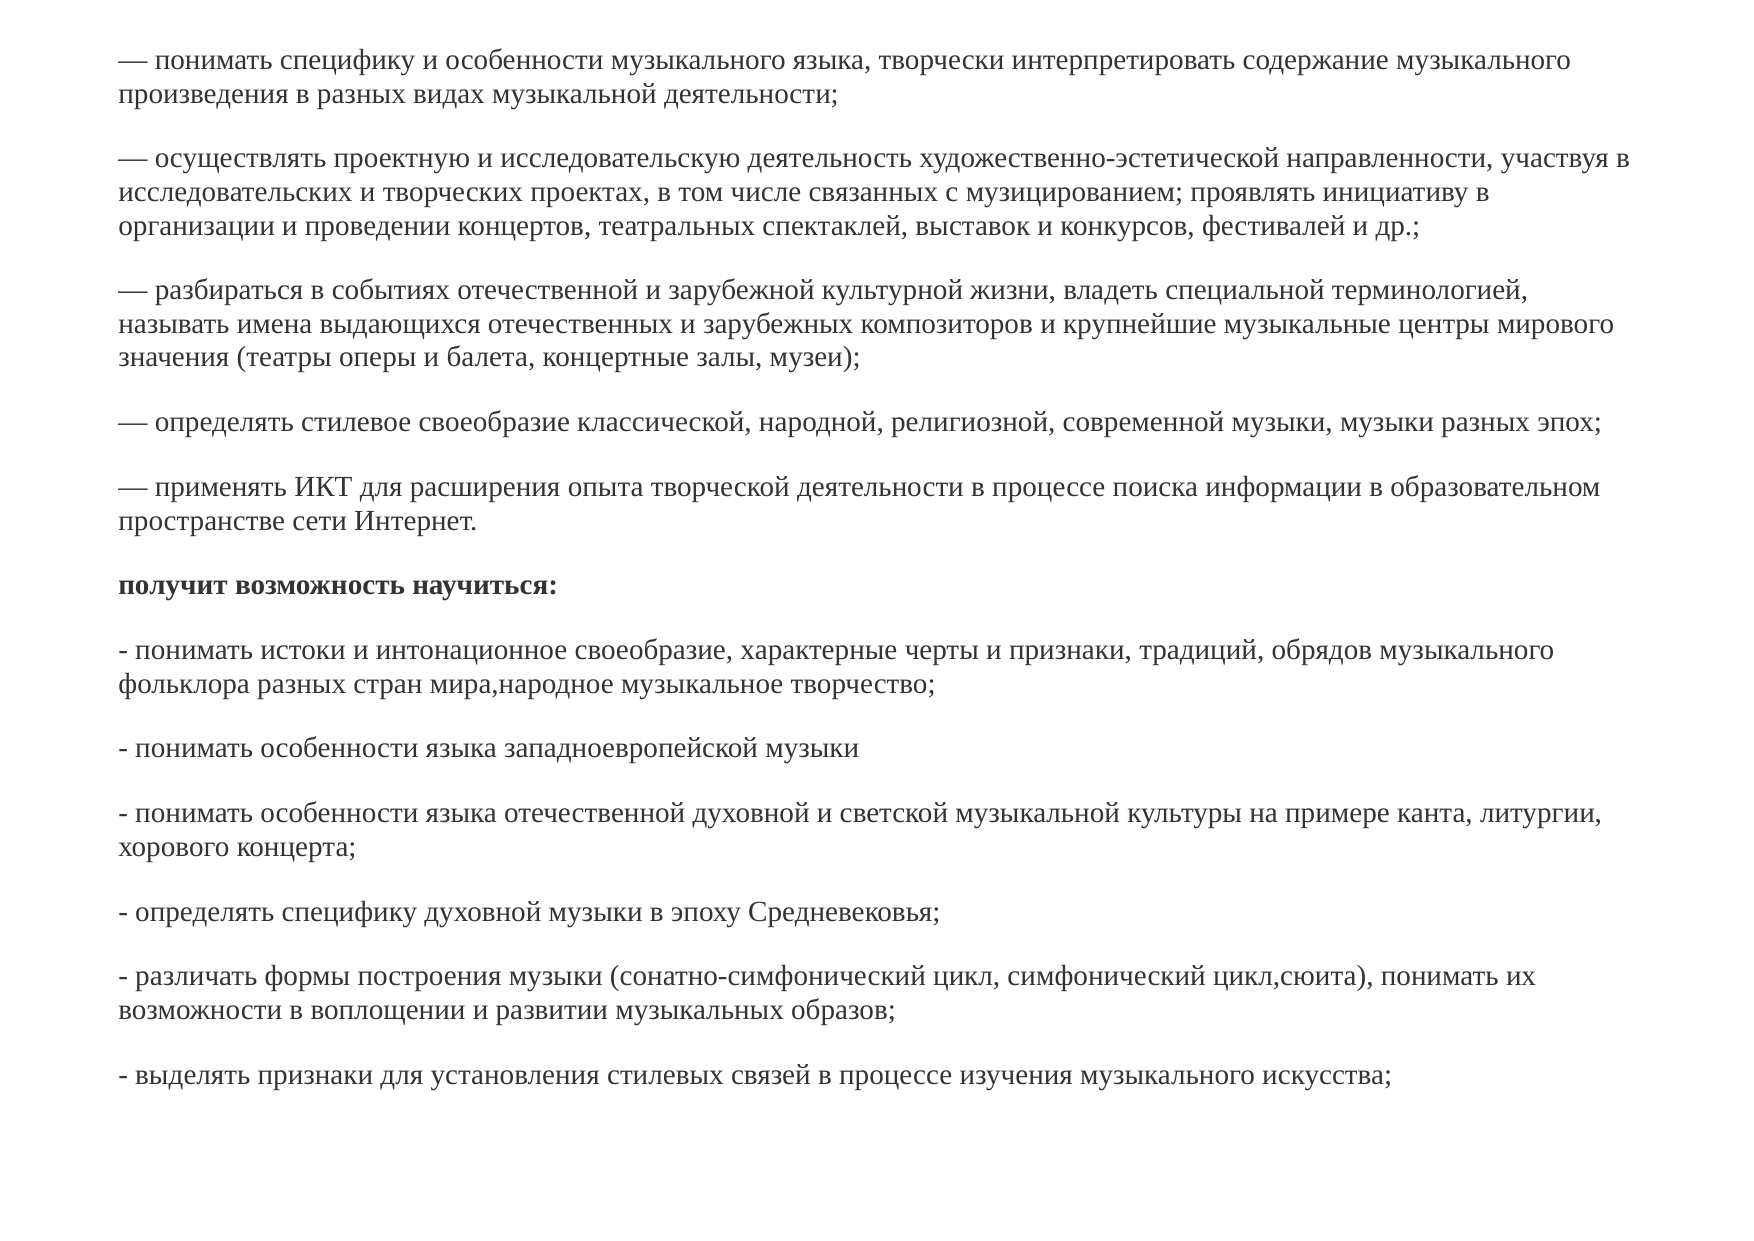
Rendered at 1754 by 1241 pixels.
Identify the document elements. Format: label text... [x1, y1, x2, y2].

text — осуществлять проектную и исследовательскую деятельность художественно-эстетической направленности, участвуя в исследовательских и творческих проектах, в том числе связанных с музицированием; проявлять инициативу в организации и проведении концертов, театральных спектаклей, выставок и конкурсов, фестивалей и др.; [118, 141, 1636, 241]
text — понимать специфику и особенности музыкального языка, творчески интерпретировать содержание музыкального произведения в разных видах музыкальной деятельности; [118, 42, 1636, 109]
text - понимать особенности языка западноевропейской музыки [118, 731, 1636, 764]
text — определять стилевое своеобразие классической, народной, религиозной, современной музыки, музыки разных эпох; [118, 404, 1636, 438]
text - понимать особенности языка отечественной духовной и светской музыкальной культуры на примере канта, литургии, хорового концерта; [118, 795, 1636, 862]
text получит возможность научиться: [118, 567, 1636, 601]
text — разбираться в событиях отечественной и зарубежной культурной жизни, владеть специальной терминологией, называть имена выдающихся отечественных и зарубежных композиторов и крупнейшие музыкальные центры мирового значения (театры оперы и балета, концертные залы, музеи); [118, 272, 1636, 373]
text — применять ИКТ для расширения опыта творческой деятельности в процессе поиска информации в образовательном пространстве сети Интернет. [118, 469, 1636, 536]
text - понимать истоки и интонационное своеобразие, характерные черты и признаки, традиций, обрядов музыкального фольклора разных стран мира,народное музыкальное творчество; [118, 632, 1636, 699]
text - различать формы построения музыки (сонатно-симфонический цикл, симфонический цикл,сюита), понимать их возможности в воплощении и развитии музыкальных образов; [118, 958, 1636, 1026]
text - выделять признаки для установления стилевых связей в процессе изучения музыкального искусства; [118, 1057, 1636, 1090]
text - определять специфику духовной музыки в эпоху Средневековья; [118, 894, 1636, 927]
